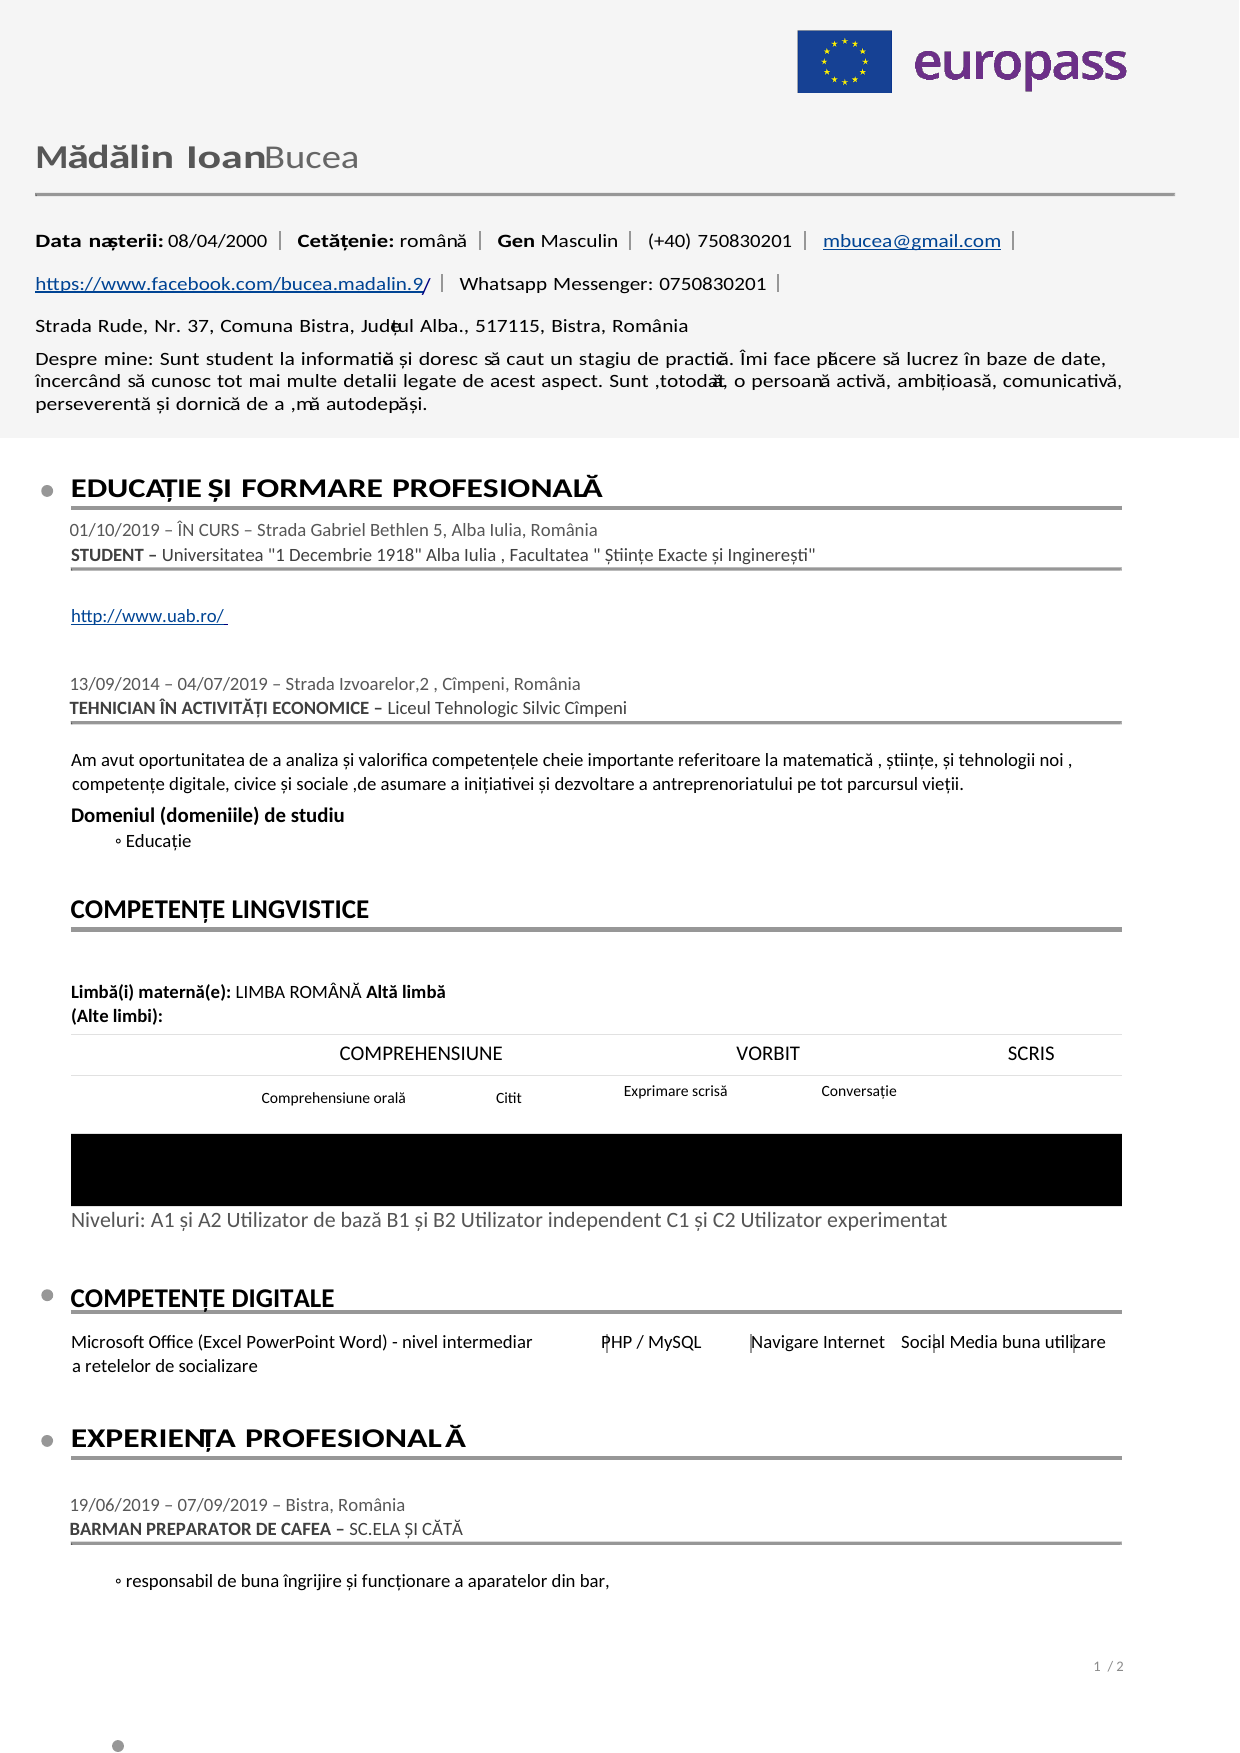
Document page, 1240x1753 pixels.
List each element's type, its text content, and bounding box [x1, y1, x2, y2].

list / 2 [57, 1657, 1123, 1675]
table_cell A2 A2 [624, 1134, 1008, 1206]
text Domeniul (domeniile) de studiu [71, 802, 1122, 827]
table_cell SCRIS [1008, 1035, 1122, 1075]
table_cell Exprimare scrisă Conversație [624, 1076, 1008, 1132]
text 19/06/2019 – 07/09/2019 – Bistra, România [69, 1493, 1122, 1516]
text STUDENT – Universitatea "1 Decembrie 1918" Alba Iulia , Facultatea " Științe Exacte și Inginerești" [71, 543, 1122, 566]
subtitle COMPETENȚE DIGITALE [70, 1281, 1122, 1310]
text http://www.uab.ro/ [71, 604, 1122, 627]
text Am avut oportunitatea de a analiza și valorifica competențele cheie importante referitoare la matematică , științe, și tehnologii noi , competențe digitale, civice și sociale ,de asumare a inițiativei și dezvoltare a antreprenoriatului pe tot parcursul vieții. [71, 748, 1106, 795]
text ◦ Educație [115, 829, 1106, 852]
table_cell VORBIT [624, 1035, 1008, 1075]
table_header Limbă(i) maternă(e): LIMBA ROMÂNĂ Altă limbă (Alte limbi): [71, 932, 624, 1034]
text Microsoft Office (Excel PowerPoint Word) - nivel intermediar PHP / MySQL Navigare Internet Social Media buna utilizare a retelelor de socializare [71, 1330, 1106, 1377]
table_cell Comprehensiune orală Citit [71, 1076, 624, 1132]
table_header [1008, 932, 1122, 1034]
text ◦ responsabil de buna îngrijire și funcționare a aparatelor din bar, [115, 1569, 1106, 1592]
subtitle COMPETENȚE LINGVISTICE [70, 892, 1122, 925]
table_cell LIMBA A2 A2 ENGLEZĂ [71, 1134, 624, 1206]
table_cell [1008, 1076, 1122, 1132]
text 01/10/2019 – ÎN CURS – Strada Gabriel Bethlen 5, Alba Iulia, România [69, 438, 1122, 541]
text Niveluri: A1 și A2 Utilizator de bază B1 și B2 Utilizator independent C1 și C2 Utilizator experimentat [71, 1207, 1122, 1233]
text TEHNICIAN ÎN ACTIVITĂȚI ECONOMICE – Liceul Tehnologic Silvic Cîmpeni [69, 697, 1122, 719]
table_cell A2 [1008, 1134, 1122, 1206]
text 13/09/2014 – 04/07/2019 – Strada Izvoarelor,2 , Cîmpeni, România [69, 672, 1122, 695]
table_cell COMPREHENSIUNE [71, 1035, 624, 1075]
table_header [624, 932, 1008, 1034]
text BARMAN PREPARATOR DE CAFEA – SC.ELA ȘI CĂTĂ [69, 1517, 1122, 1540]
